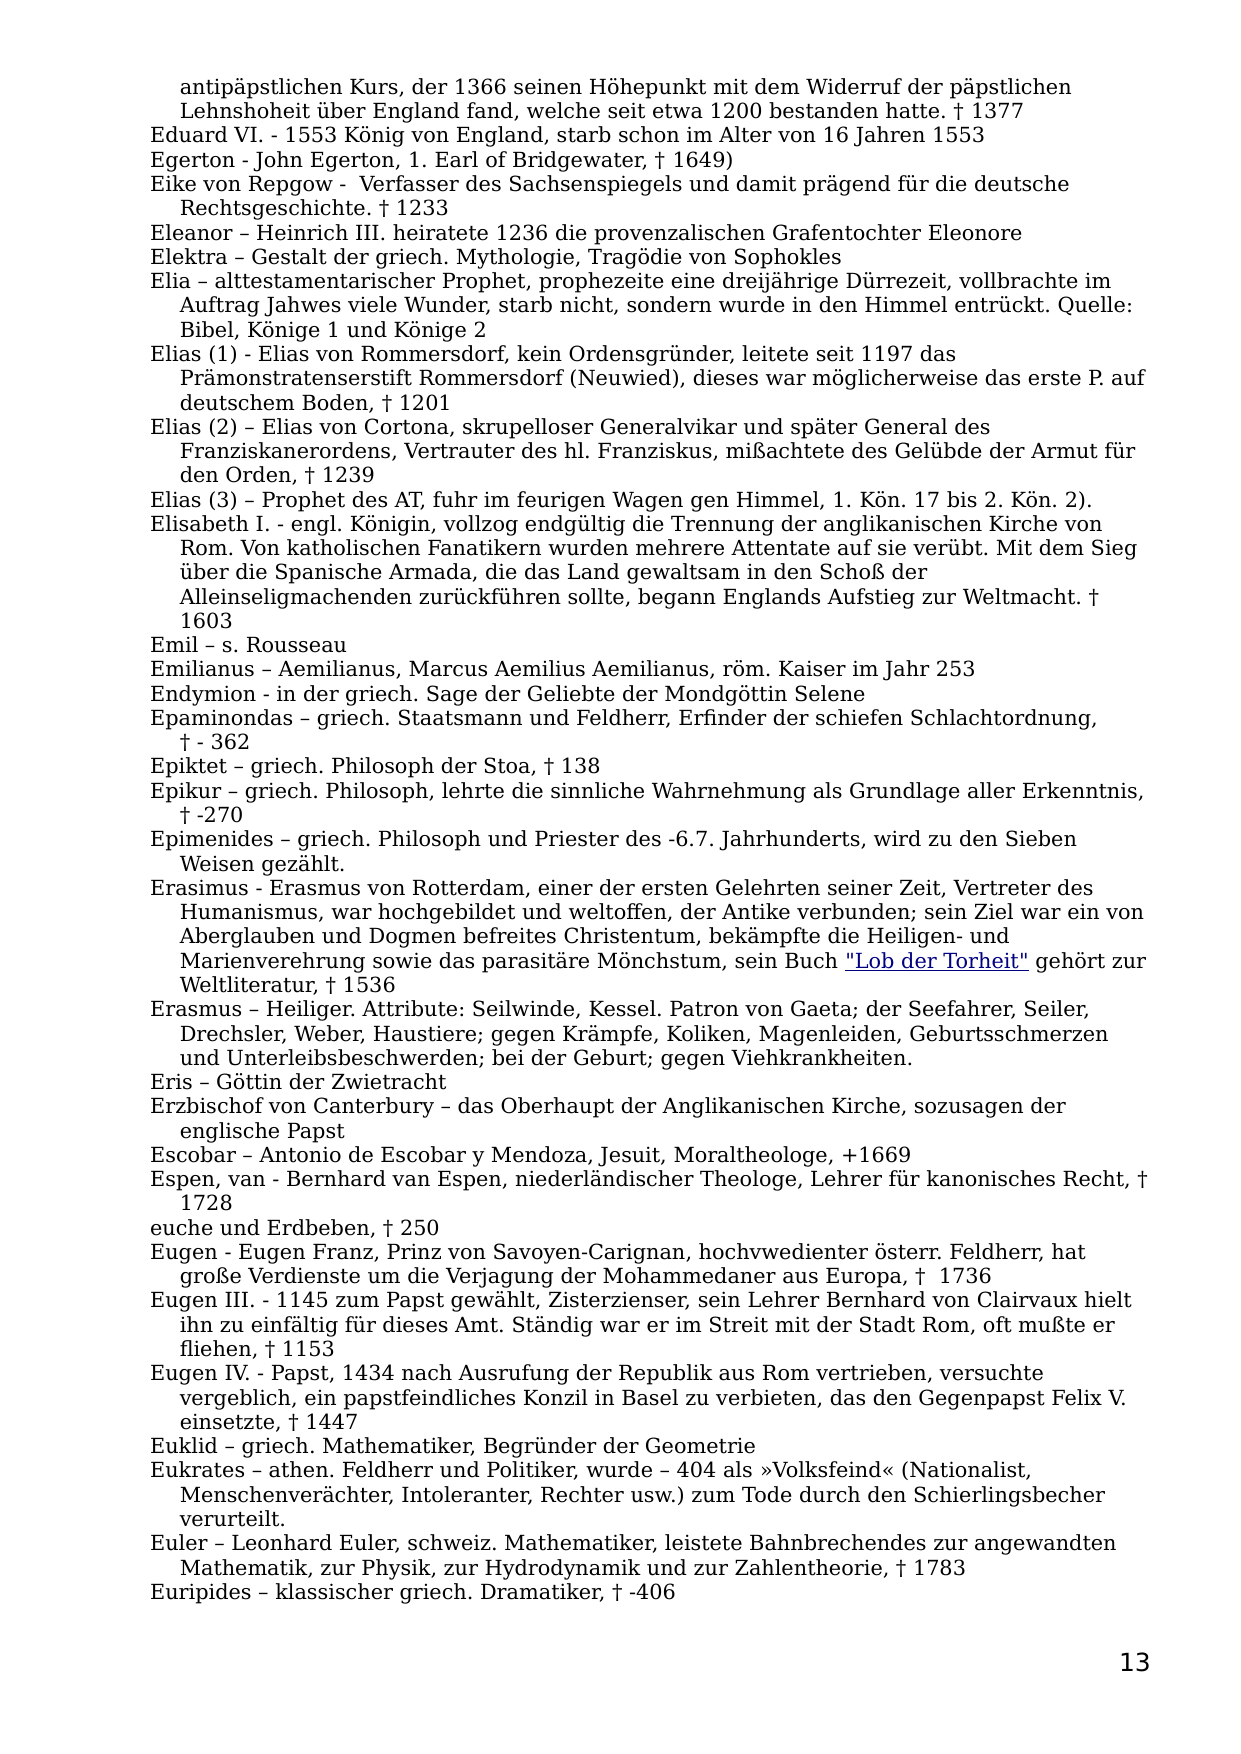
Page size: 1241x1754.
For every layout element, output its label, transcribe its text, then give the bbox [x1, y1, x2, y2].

text Espen, van - Bernhard van Espen, niederländischer Theologe, Lehrer für kanonisches Recht, † 1728 [150, 1167, 1151, 1216]
text Eris – Göttin der Zwietracht [150, 1070, 1151, 1094]
text Epimenides – griech. Philosoph und Priester des -6.7. Jahrhunderts, wird zu den Sieben Weisen gezählt. [150, 827, 1151, 876]
text Elias (1) - Elias von Rommersdorf, kein Ordensgründer, leitete seit 1197 das Prämonstratenserstift Rommersdorf (Neuwied), dieses war möglicherweise das erste P. auf deutschem Boden, † 1201 [150, 342, 1151, 415]
text Eleanor – Heinrich III. heiratete 1236 die provenzalischen Grafentochter Eleonore [150, 221, 1151, 245]
text Eike von Repgow - Verfasser des Sachsenspiegels und damit prägend für die deutsche Rechtsgeschichte. † 1233 [150, 172, 1151, 221]
text Epiktet – griech. Philosoph der Stoa, † 138 [150, 754, 1151, 779]
text euche und Erdbeben, † 250 [150, 1216, 1151, 1240]
text Eugen IV. - Papst, 1434 nach Ausrufung der Republik aus Rom vertrieben, versuchte vergeblich, ein papstfeindliches Konzil in Basel zu verbieten, das den Gegenpapst Felix V. einsetzte, † 1447 [150, 1361, 1151, 1434]
text Emilianus – Aemilianus, Marcus Aemilius Aemilianus, röm. Kaiser im Jahr 253 [150, 657, 1151, 682]
text Erasmus – Heiliger. Attribute: Seilwinde, Kessel. Patron von Gaeta; der Seefahrer, Seiler, Drechsler, Weber, Haustiere; gegen Krämpfe, Koliken, Magenleiden, Geburtsschmerzen und Unterleibsbeschwerden; bei der Geburt; gegen Viehkrankheiten. [150, 997, 1151, 1070]
text Eduard VI. - 1553 König von England, starb schon im Alter von 16 Jahren 1553 [150, 123, 1151, 148]
text Erasimus - Erasmus von Rotterdam, einer der ersten Gelehrten seiner Zeit, Vertreter des Humanismus, war hochgebildet und weltoffen, der Antike verbunden; sein Ziel war ein von Aberglauben und Dogmen befreites Christentum, bekämpfte die Heiligen- und Marienverehrung sowie das parasitäre Mönchstum, sein Buch "Lob der Torheit" gehört zur Weltliteratur, † 1536 [150, 876, 1151, 997]
text Euklid – griech. Mathematiker, Begründer der Geometrie [150, 1434, 1151, 1458]
text Epikur – griech. Philosoph, lehrte die sinnliche Wahrnehmung als Grundlage aller Erkenntnis, † -270 [150, 779, 1151, 827]
text Elektra – Gestalt der griech. Mythologie, Tragödie von Sophokles [150, 245, 1151, 269]
text Elias (2) – Elias von Cortona, skrupelloser Generalvikar und später General des Franziskanerordens, Vertrauter des hl. Franziskus, mißachtete des Gelübde der Armut für den Orden, † 1239 [150, 415, 1151, 488]
text Elisabeth I. - engl. Königin, vollzog endgültig die Trennung der anglikanischen Kirche von Rom. Von katholischen Fanatikern wurden mehrere Attentate auf sie verübt. Mit dem Sieg über die Spanische Armada, die das Land gewaltsam in den Schoß der Alleinseligmachenden zurückführen sollte, begann Englands Aufstieg zur Weltmacht. † 1603 [150, 512, 1151, 633]
text Eugen - Eugen Franz, Prinz von Savoyen-Carignan, hochvwedienter österr. Feldherr, hat große Verdienste um die Verjagung der Mohammedaner aus Europa, † 1736 [150, 1240, 1151, 1288]
text Egerton - John Egerton, 1. Earl of Bridgewater, † 1649) [150, 148, 1151, 172]
text antipäpstlichen Kurs, der 1366 seinen Höhepunkt mit dem Widerruf der päpstlichen Lehnshoheit über England fand, welche seit etwa 1200 bestanden hatte. † 1377 [150, 75, 1151, 123]
text Euler – Leonhard Euler, schweiz. Mathematiker, leistete Bahnbrechendes zur angewandten Mathematik, zur Physik, zur Hydrodynamik und zur Zahlentheorie, † 1783 [150, 1531, 1151, 1580]
text Elia – alttestamentarischer Prophet, prophezeite eine dreijährige Dürrezeit, vollbrachte im Auftrag Jahwes viele Wunder, starb nicht, sondern wurde in den Himmel entrückt. Quelle: Bibel, Könige 1 und Könige 2 [150, 269, 1151, 342]
text Endymion - in der griech. Sage der Geliebte der Mondgöttin Selene [150, 682, 1151, 706]
text Elias (3) – Prophet des AT, fuhr im feurigen Wagen gen Himmel, 1. Kön. 17 bis 2. Kön. 2). [150, 488, 1151, 512]
text Euripides – klassischer griech. Dramatiker, † -406 [150, 1580, 1151, 1604]
text Emil – s. Rousseau [150, 633, 1151, 657]
text Epaminondas – griech. Staatsmann und Feldherr, Erfinder der schiefen Schlachtordnung, † - 362 [150, 706, 1151, 754]
text Eukrates – athen. Feldherr und Politiker, wurde – 404 als »Volksfeind« (Nationalist, Menschenverächter, Intoleranter, Rechter usw.) zum Tode durch den Schierlingsbecher verurteilt. [150, 1458, 1151, 1531]
text Eugen III. - 1145 zum Papst gewählt, Zisterzienser, sein Lehrer Bernhard von Clairvaux hielt ihn zu einfältig für dieses Amt. Ständig war er im Streit mit der Stadt Rom, oft mußte er fliehen, † 1153 [150, 1288, 1151, 1361]
text Escobar – Antonio de Escobar y Mendoza, Jesuit, Moraltheologe, +1669 [150, 1143, 1151, 1167]
text Erzbischof von Canterbury – das Oberhaupt der Anglikanischen Kirche, sozusagen der englische Papst [150, 1094, 1151, 1143]
